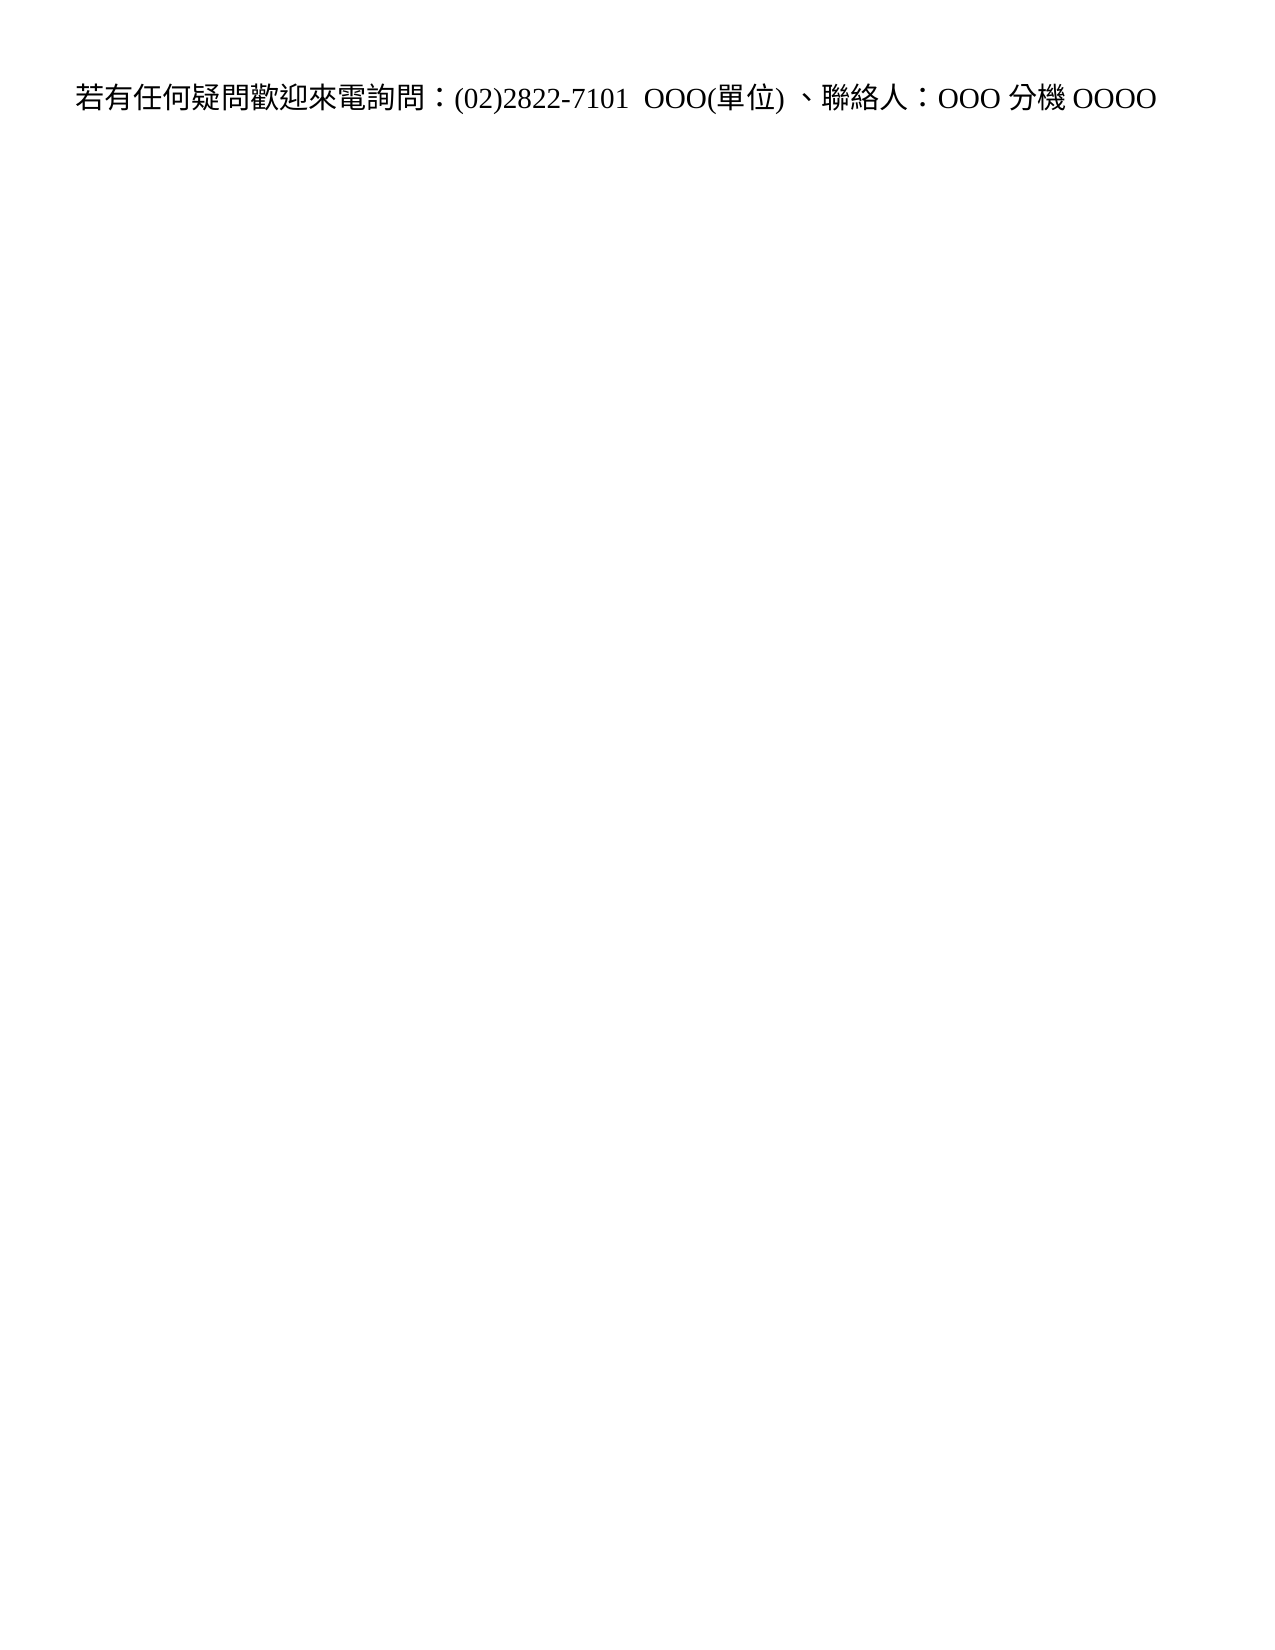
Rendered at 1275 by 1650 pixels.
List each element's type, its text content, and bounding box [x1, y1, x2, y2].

text 若有任何疑問歡迎來電詢問：(02)2822-7101 OOO(單位) 、聯絡人：OOO 分機OOOO [75, 75, 1200, 117]
